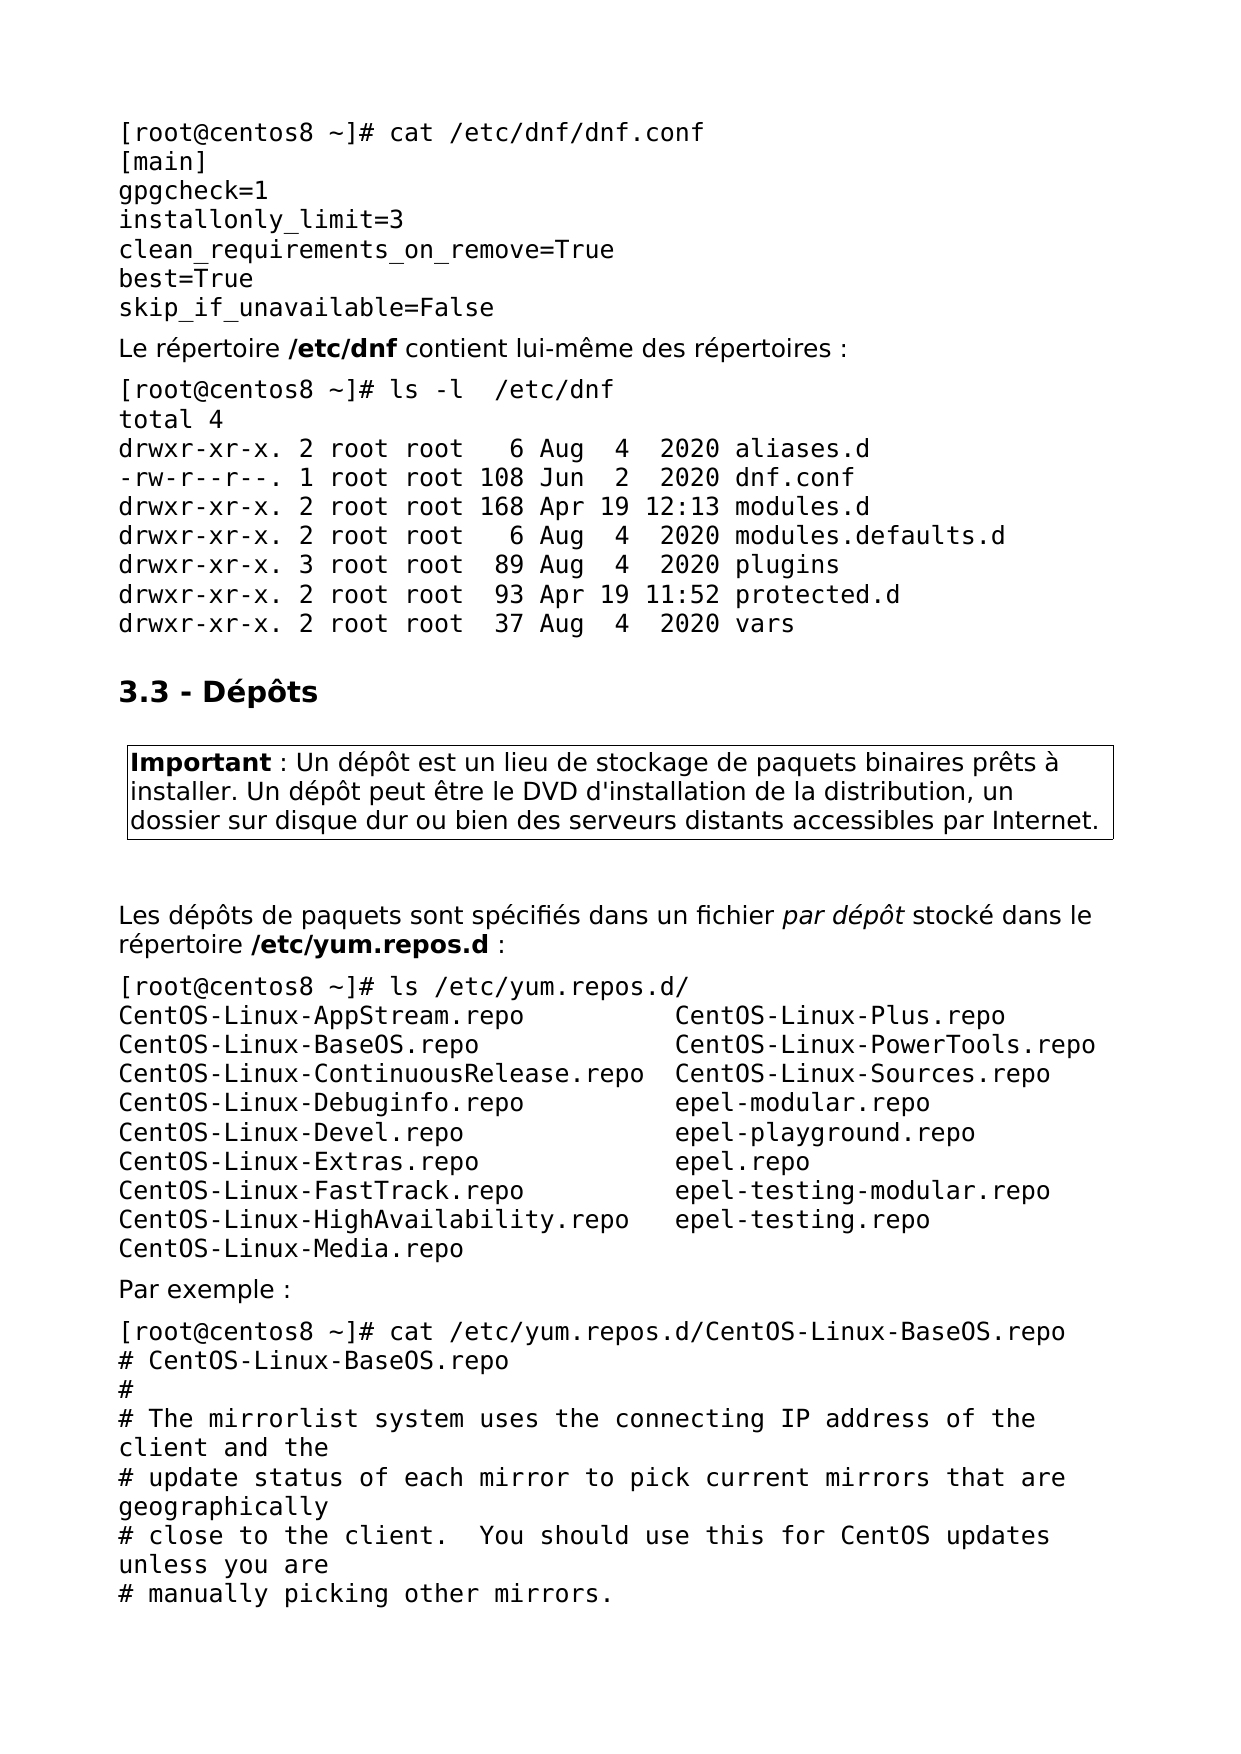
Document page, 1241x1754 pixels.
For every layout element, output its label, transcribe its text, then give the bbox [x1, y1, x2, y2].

text Par exemple : [118, 1275, 1122, 1304]
text [root@centos8 ~]# cat /etc/dnf/dnf.conf [main] gpgcheck=1 installonly_limit=3 clean_requirements_on_remove=True best=True skip_if_unavailable=False [118, 118, 1122, 322]
text Les dépôts de paquets sont spécifiés dans un fichier par dépôt stocké dans le répertoire /etc/yum.repos.d : [118, 901, 1122, 959]
text Le répertoire /etc/dnf contient lui-même des répertoires : [118, 334, 1122, 363]
subtitle 3.3 - Dépôts [118, 675, 1122, 709]
text [root@centos8 ~]# cat /etc/yum.repos.d/CentOS-Linux-BaseOS.repo # CentOS-Linux-BaseOS.repo # # The mirrorlist system uses the connecting IP address of the client and the # update status of each mirror to pick current mirrors that are geographically # close to the client. You should use this for CentOS updates unless you are # manually picking other mirrors. [118, 1317, 1122, 1609]
table_header Important : Un dépôt est un lieu de stockage de paquets binaires prêts à installer. Un dépôt peut être le DVD d'installation de la distribution, un dossier sur disque dur ou bien des serveurs distants accessibles par Internet. [128, 746, 1113, 838]
text [root@centos8 ~]# ls -l /etc/dnf total 4 drwxr-xr-x. 2 root root 6 Aug 4 2020 aliases.d -rw-r--r--. 1 root root 108 Jun 2 2020 dnf.conf drwxr-xr-x. 2 root root 168 Apr 19 12:13 modules.d drwxr-xr-x. 2 root root 6 Aug 4 2020 modules.defaults.d drwxr-xr-x. 3 root root 89 Aug 4 2020 plugins drwxr-xr-x. 2 root root 93 Apr 19 11:52 protected.d drwxr-xr-x. 2 root root 37 Aug 4 2020 vars [118, 376, 1122, 638]
text [root@centos8 ~]# ls /etc/yum.repos.d/ CentOS-Linux-AppStream.repo CentOS-Linux-Plus.repo CentOS-Linux-BaseOS.repo CentOS-Linux-PowerTools.repo CentOS-Linux-ContinuousRelease.repo CentOS-Linux-Sources.repo CentOS-Linux-Debuginfo.repo epel-modular.repo CentOS-Linux-Devel.repo epel-playground.repo CentOS-Linux-Extras.repo epel.repo CentOS-Linux-FastTrack.repo epel-testing-modular.repo CentOS-Linux-HighAvailability.repo epel-testing.repo CentOS-Linux-Media.repo [118, 972, 1122, 1263]
